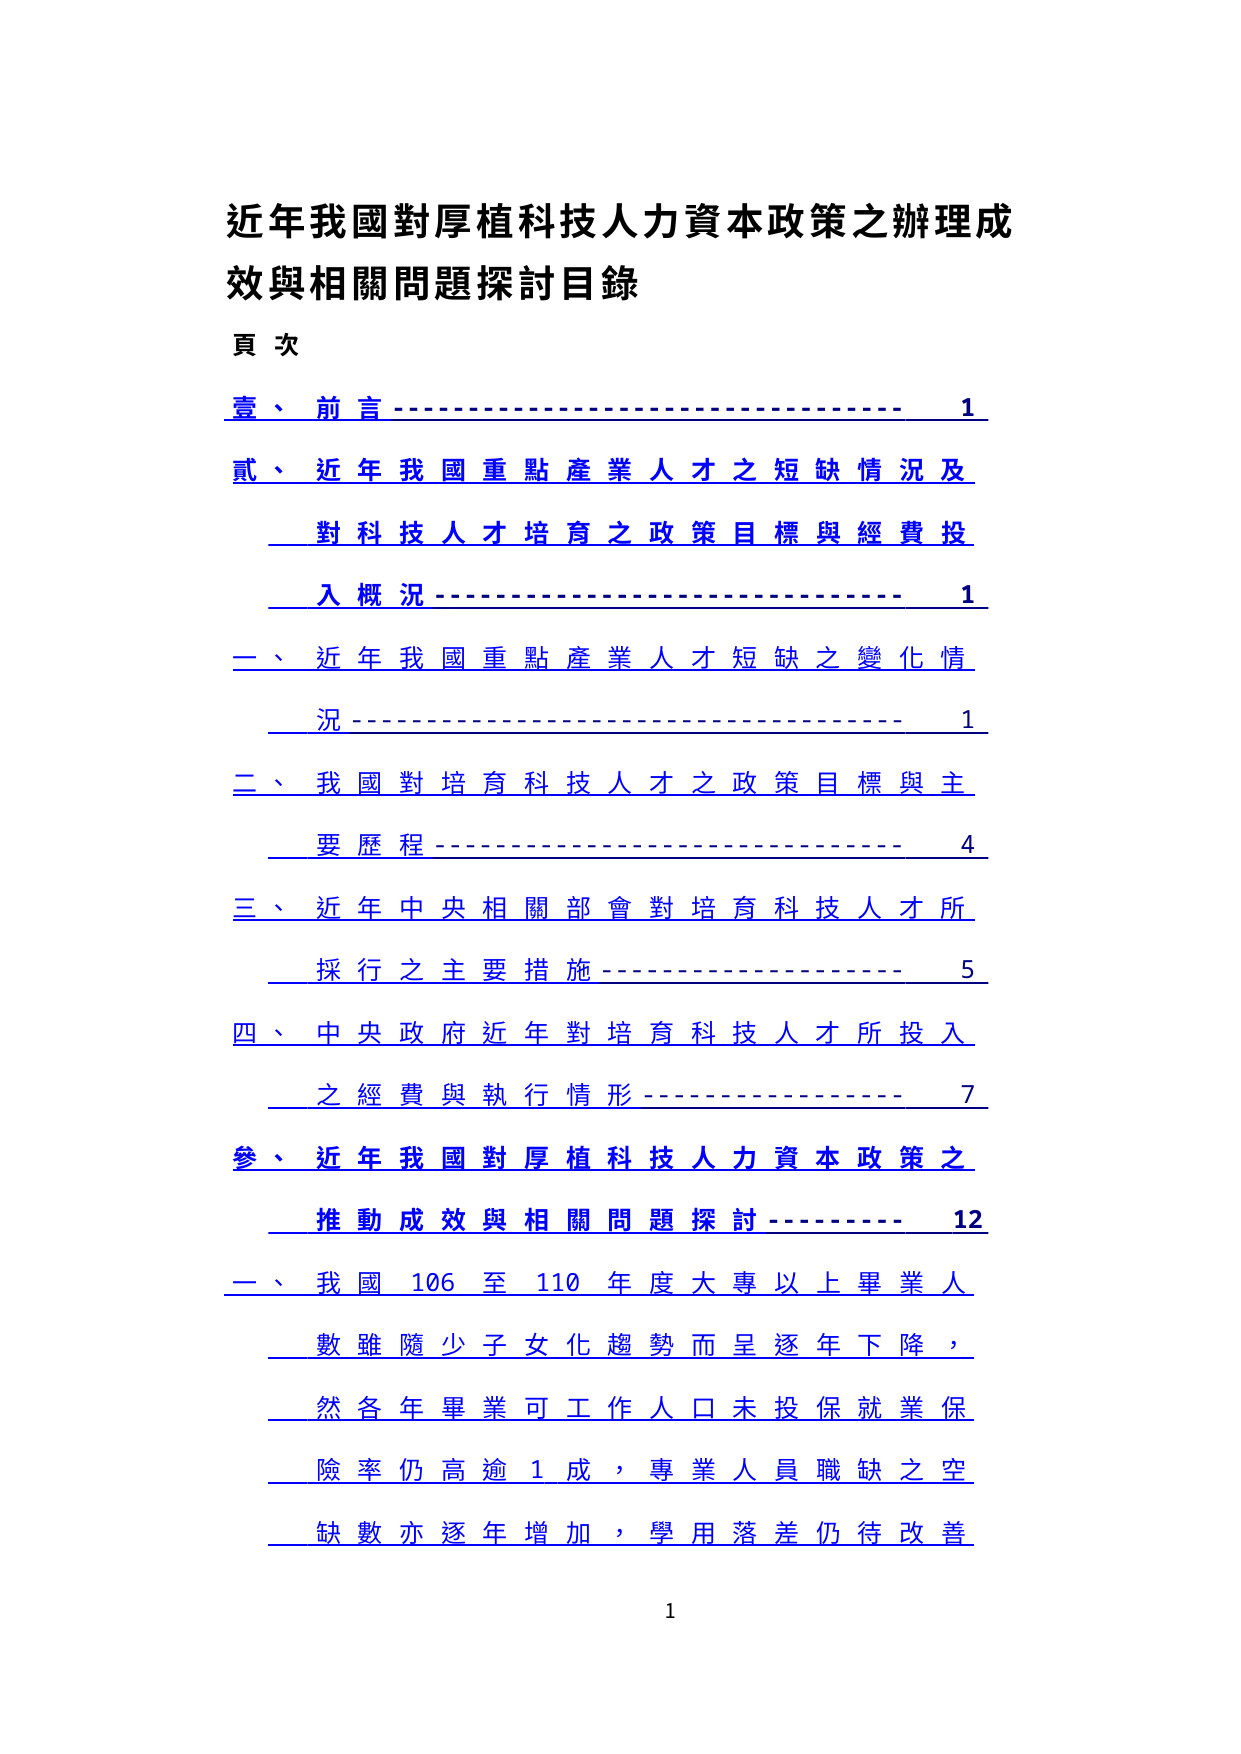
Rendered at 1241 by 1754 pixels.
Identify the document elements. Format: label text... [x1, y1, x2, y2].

text 貳、近年我國重點產業人才之短缺情況及對科技人才培育之政策目標與經費投入概況 1 [222, 427, 988, 615]
text 二、我國對培育科技人才之政策目標與主要歷程 4 [222, 740, 988, 865]
text 四、中央政府近年對培育科技人才所投入之經費與執行情形 7 [222, 990, 988, 1115]
text 參、近年我國對厚植科技人力資本政策之推動成效與相關問題探討 12 [222, 1115, 988, 1240]
text 一、我國106至110年度大專以上畢業人數雖隨少子女化趨勢而呈逐年下降，然各年畢業可工作人口未投保就業保險率仍高逾1成，專業人員職缺之空缺數亦逐年增加，學用落差仍待改善 [222, 1240, 988, 1552]
text 一、近年我國重點產業人才短缺之變化情況 1 [222, 615, 988, 740]
text 壹、前言 1 [222, 365, 988, 427]
text 近年我國對厚植科技人力資本政策之辦理成效與相關問題探討目錄 頁次 [222, 177, 1043, 365]
text 三、近年中央相關部會對培育科技人才所採行之主要措施 5 [222, 865, 988, 990]
